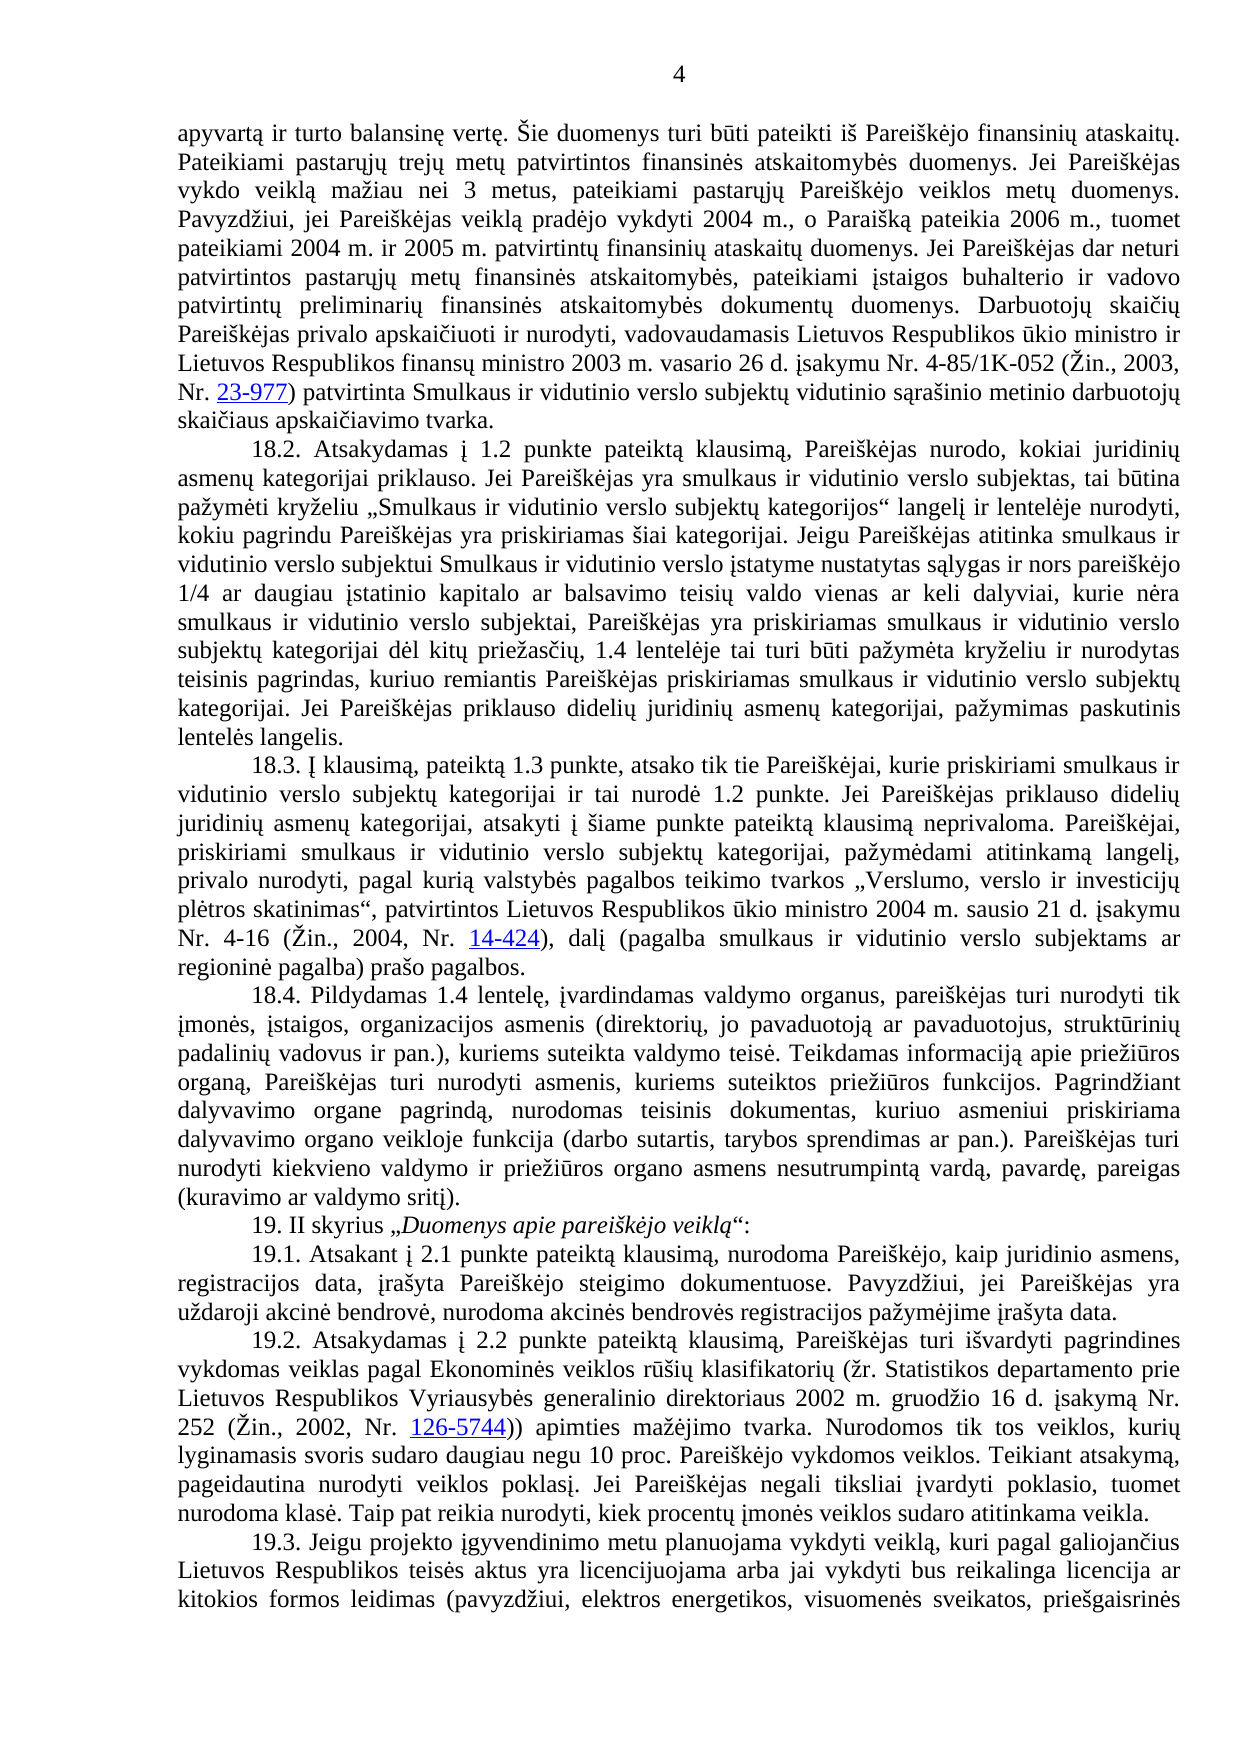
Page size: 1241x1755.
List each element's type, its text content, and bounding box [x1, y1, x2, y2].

text 18.3. Į klausimą, pateiktą 1.3 punkte, atsako tik tie Pareiškėjai, kurie priskiriami smulkaus ir vidutinio verslo subjektų kategorijai ir tai nurodė 1.2 punkte. Jei Pareiškėjas priklauso didelių juridinių asmenų kategorijai, atsakyti į šiame punkte pateiktą klausimą neprivaloma. Pareiškėjai, priskiriami smulkaus ir vidutinio verslo subjektų kategorijai, pažymėdami atitinkamą langelį, privalo nurodyti, pagal kurią valstybės pagalbos teikimo tvarkos „Verslumo, verslo ir investicijų plėtros skatinimas“, patvirtintos Lietuvos Respublikos ūkio ministro 2004 m. sausio 21 d. įsakymu Nr. 4-16 (Žin., 2004, Nr. 14-424), dalį (pagalba smulkaus ir vidutinio verslo subjektams ar regioninė pagalba) prašo pagalbos. [177, 751, 1181, 981]
text 19.3. Jeigu projekto įgyvendinimo metu planuojama vykdyti veiklą, kuri pagal galiojančius Lietuvos Respublikos teisės aktus yra licencijuojama arba jai vykdyti bus reikalinga licencija ar kitokios formos leidimas (pavyzdžiui, elektros energetikos, visuomenės sveikatos, priešgaisrinės [177, 1527, 1181, 1613]
text 18.2. Atsakydamas į 1.2 punkte pateiktą klausimą, Pareiškėjas nurodo, kokiai juridinių asmenų kategorijai priklauso. Jei Pareiškėjas yra smulkaus ir vidutinio verslo subjektas, tai būtina pažymėti kryželiu „Smulkaus ir vidutinio verslo subjektų kategorijos“ langelį ir lentelėje nurodyti, kokiu pagrindu Pareiškėjas yra priskiriamas šiai kategorijai. Jeigu Pareiškėjas atitinka smulkaus ir vidutinio verslo subjektui Smulkaus ir vidutinio verslo įstatyme nustatytas sąlygas ir nors pareiškėjo 1/4 ar daugiau įstatinio kapitalo ar balsavimo teisių valdo vienas ar keli dalyviai, kurie nėra smulkaus ir vidutinio verslo subjektai, Pareiškėjas yra priskiriamas smulkaus ir vidutinio verslo subjektų kategorijai dėl kitų priežasčių, 1.4 lentelėje tai turi būti pažymėta kryželiu ir nurodytas teisinis pagrindas, kuriuo remiantis Pareiškėjas priskiriamas smulkaus ir vidutinio verslo subjektų kategorijai. Jei Pareiškėjas priklauso didelių juridinių asmenų kategorijai, pažymimas paskutinis lentelės langelis. [177, 434, 1181, 751]
text 19. II skyrius „Duomenys apie pareiškėjo veiklą“: [177, 1211, 1181, 1239]
text 19.1. Atsakant į 2.1 punkte pateiktą klausimą, nurodoma Pareiškėjo, kaip juridinio asmens, registracijos data, įrašyta Pareiškėjo steigimo dokumentuose. Pavyzdžiui, jei Pareiškėjas yra uždaroji akcinė bendrovė, nurodoma akcinės bendrovės registracijos pažymėjime įrašyta data. [177, 1239, 1181, 1326]
text 19.2. Atsakydamas į 2.2 punkte pateiktą klausimą, Pareiškėjas turi išvardyti pagrindines vykdomas veiklas pagal Ekonominės veiklos rūšių klasifikatorių (žr. Statistikos departamento prie Lietuvos Respublikos Vyriausybės generalinio direktoriaus 2002 m. gruodžio 16 d. įsakymą Nr. 252 (Žin., 2002, Nr. 126-5744)) apimties mažėjimo tvarka. Nurodomos tik tos veiklos, kurių lyginamasis svoris sudaro daugiau negu 10 proc. Pareiškėjo vykdomos veiklos. Teikiant atsakymą, pageidautina nurodyti veiklos poklasį. Jei Pareiškėjas negali tiksliai įvardyti poklasio, tuomet nurodoma klasė. Taip pat reikia nurodyti, kiek procentų įmonės veiklos sudaro atitinkama veikla. [177, 1326, 1181, 1527]
text 18.4. Pildydamas 1.4 lentelę, įvardindamas valdymo organus, pareiškėjas turi nurodyti tik įmonės, įstaigos, organizacijos asmenis (direktorių, jo pavaduotoją ar pavaduotojus, struktūrinių padalinių vadovus ir pan.), kuriems suteikta valdymo teisė. Teikdamas informaciją apie priežiūros organą, Pareiškėjas turi nurodyti asmenis, kuriems suteiktos priežiūros funkcijos. Pagrindžiant dalyvavimo organe pagrindą, nurodomas teisinis dokumentas, kuriuo asmeniui priskiriama dalyvavimo organo veikloje funkcija (darbo sutartis, tarybos sprendimas ar pan.). Pareiškėjas turi nurodyti kiekvieno valdymo ir priežiūros organo asmens nesutrumpintą vardą, pavardę, pareigas (kuravimo ar valdymo sritį). [177, 981, 1181, 1211]
text apyvartą ir turto balansinę vertę. Šie duomenys turi būti pateikti iš Pareiškėjo finansinių ataskaitų. Pateikiami pastarųjų trejų metų patvirtintos finansinės atskaitomybės duomenys. Jei Pareiškėjas vykdo veiklą mažiau nei 3 metus, pateikiami pastarųjų Pareiškėjo veiklos metų duomenys. Pavyzdžiui, jei Pareiškėjas veiklą pradėjo vykdyti 2004 m., o Paraišką pateikia 2006 m., tuomet pateikiami 2004 m. ir 2005 m. patvirtintų finansinių ataskaitų duomenys. Jei Pareiškėjas dar neturi patvirtintos pastarųjų metų finansinės atskaitomybės, pateikiami įstaigos buhalterio ir vadovo patvirtintų preliminarių finansinės atskaitomybės dokumentų duomenys. Darbuotojų skaičių Pareiškėjas privalo apskaičiuoti ir nurodyti, vadovaudamasis Lietuvos Respublikos ūkio ministro ir Lietuvos Respublikos finansų ministro 2003 m. vasario 26 d. įsakymu Nr. 4-85/1K-052 (Žin., 2003, Nr. 23-977) patvirtinta Smulkaus ir vidutinio verslo subjektų vidutinio sąrašinio metinio darbuotojų skaičiaus apskaičiavimo tvarka. [177, 118, 1181, 434]
